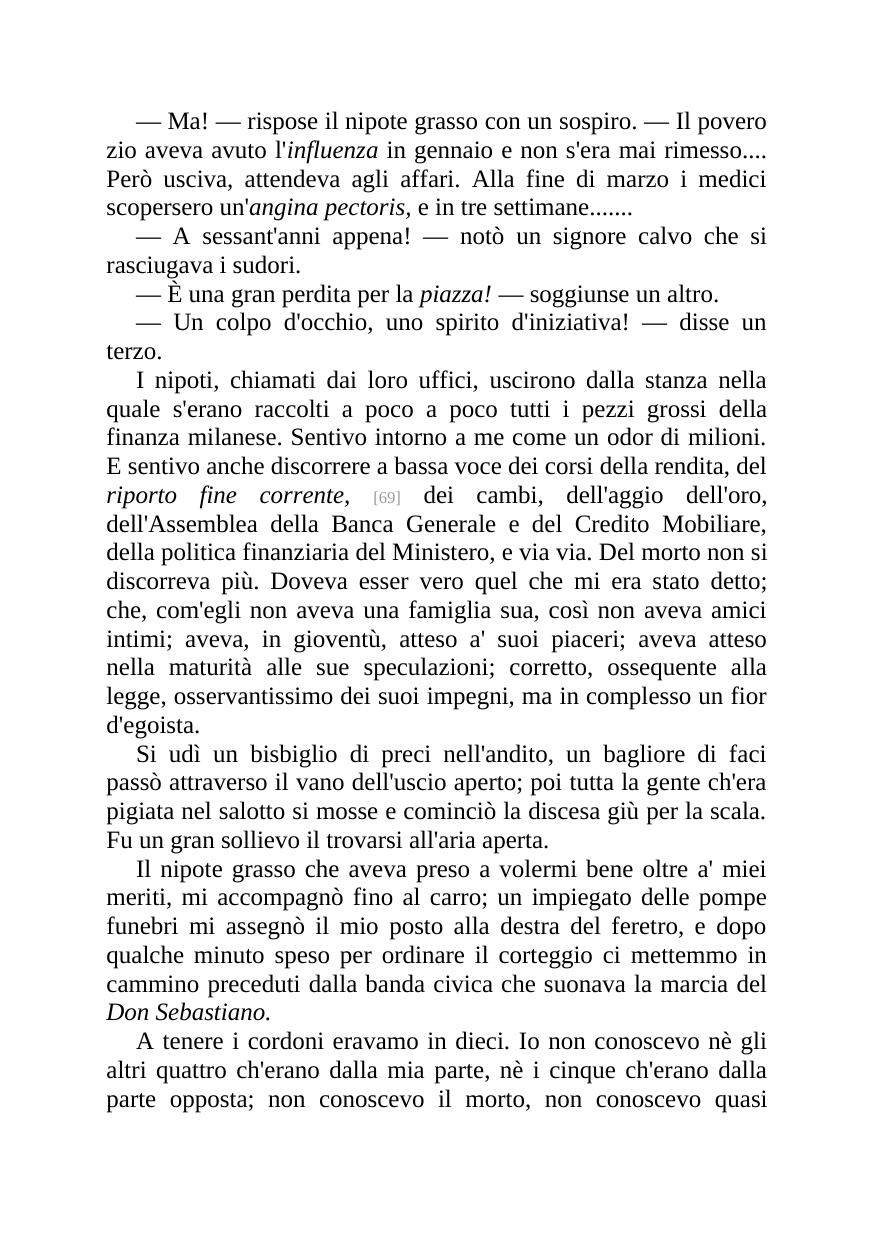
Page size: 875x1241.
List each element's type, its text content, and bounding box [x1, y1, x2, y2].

text A tenere i cordoni eravamo in dieci. Io non conoscevo nè gli altri quattro ch'erano dalla mia parte, nè i cinque ch'erano dalla parte opposta; non conoscevo il morto, non conoscevo quasi [106, 1026, 768, 1112]
text — È una gran perdita per la piazza! — soggiunse un altro. [106, 279, 768, 307]
text I nipoti, chiamati dai loro uffici, uscirono dalla stanza nella quale s'erano raccolti a poco a poco tutti i pezzi grossi della finanza milanese. Sentivo intorno a me come un odor di milioni. E sentivo anche discorrere a bassa voce dei corsi della rendita, del riporto fine corrente, [69] dei cambi, dell'aggio dell'oro, dell'Assemblea della Banca Generale e del Credito Mobiliare, della politica finanziaria del Ministero, e via via. Del morto non si discorreva più. Doveva esser vero quel che mi era stato detto; che, com'egli non aveva una famiglia sua, così non aveva amici intimi; aveva, in gioventù, atteso a' suoi piaceri; aveva atteso nella maturità alle sue speculazioni; corretto, ossequente alla legge, osservantissimo dei suoi impegni, ma in complesso un fior d'egoista. [106, 365, 768, 739]
text — A sessant'anni appena! — notò un signore calvo che si rasciugava i sudori. [106, 221, 768, 279]
text — Un colpo d'occhio, uno spirito d'iniziativa! — disse un terzo. [106, 307, 768, 365]
text Si udì un bisbiglio di preci nell'andito, un bagliore di faci passò attraverso il vano dell'uscio aperto; poi tutta la gente ch'era pigiata nel salotto si mosse e cominciò la discesa giù per la scala. Fu un gran sollievo il trovarsi all'aria aperta. [106, 739, 768, 854]
text — Ma! — rispose il nipote grasso con un sospiro. — Il povero zio aveva avuto l'influenza in gennaio e non s'era mai rimesso.... Però usciva, attendeva agli affari. Alla fine di marzo i medici scopersero un'angina pectoris, e in tre settimane....... [106, 106, 768, 221]
text Il nipote grasso che aveva preso a volermi bene oltre a' miei meriti, mi accompagnò fino al carro; un impiegato delle pompe funebri mi assegnò il mio posto alla destra del feretro, e dopo qualche minuto speso per ordinare il corteggio ci mettemmo in cammino preceduti dalla banda civica che suonava la marcia del Don Sebastiano. [106, 854, 768, 1026]
